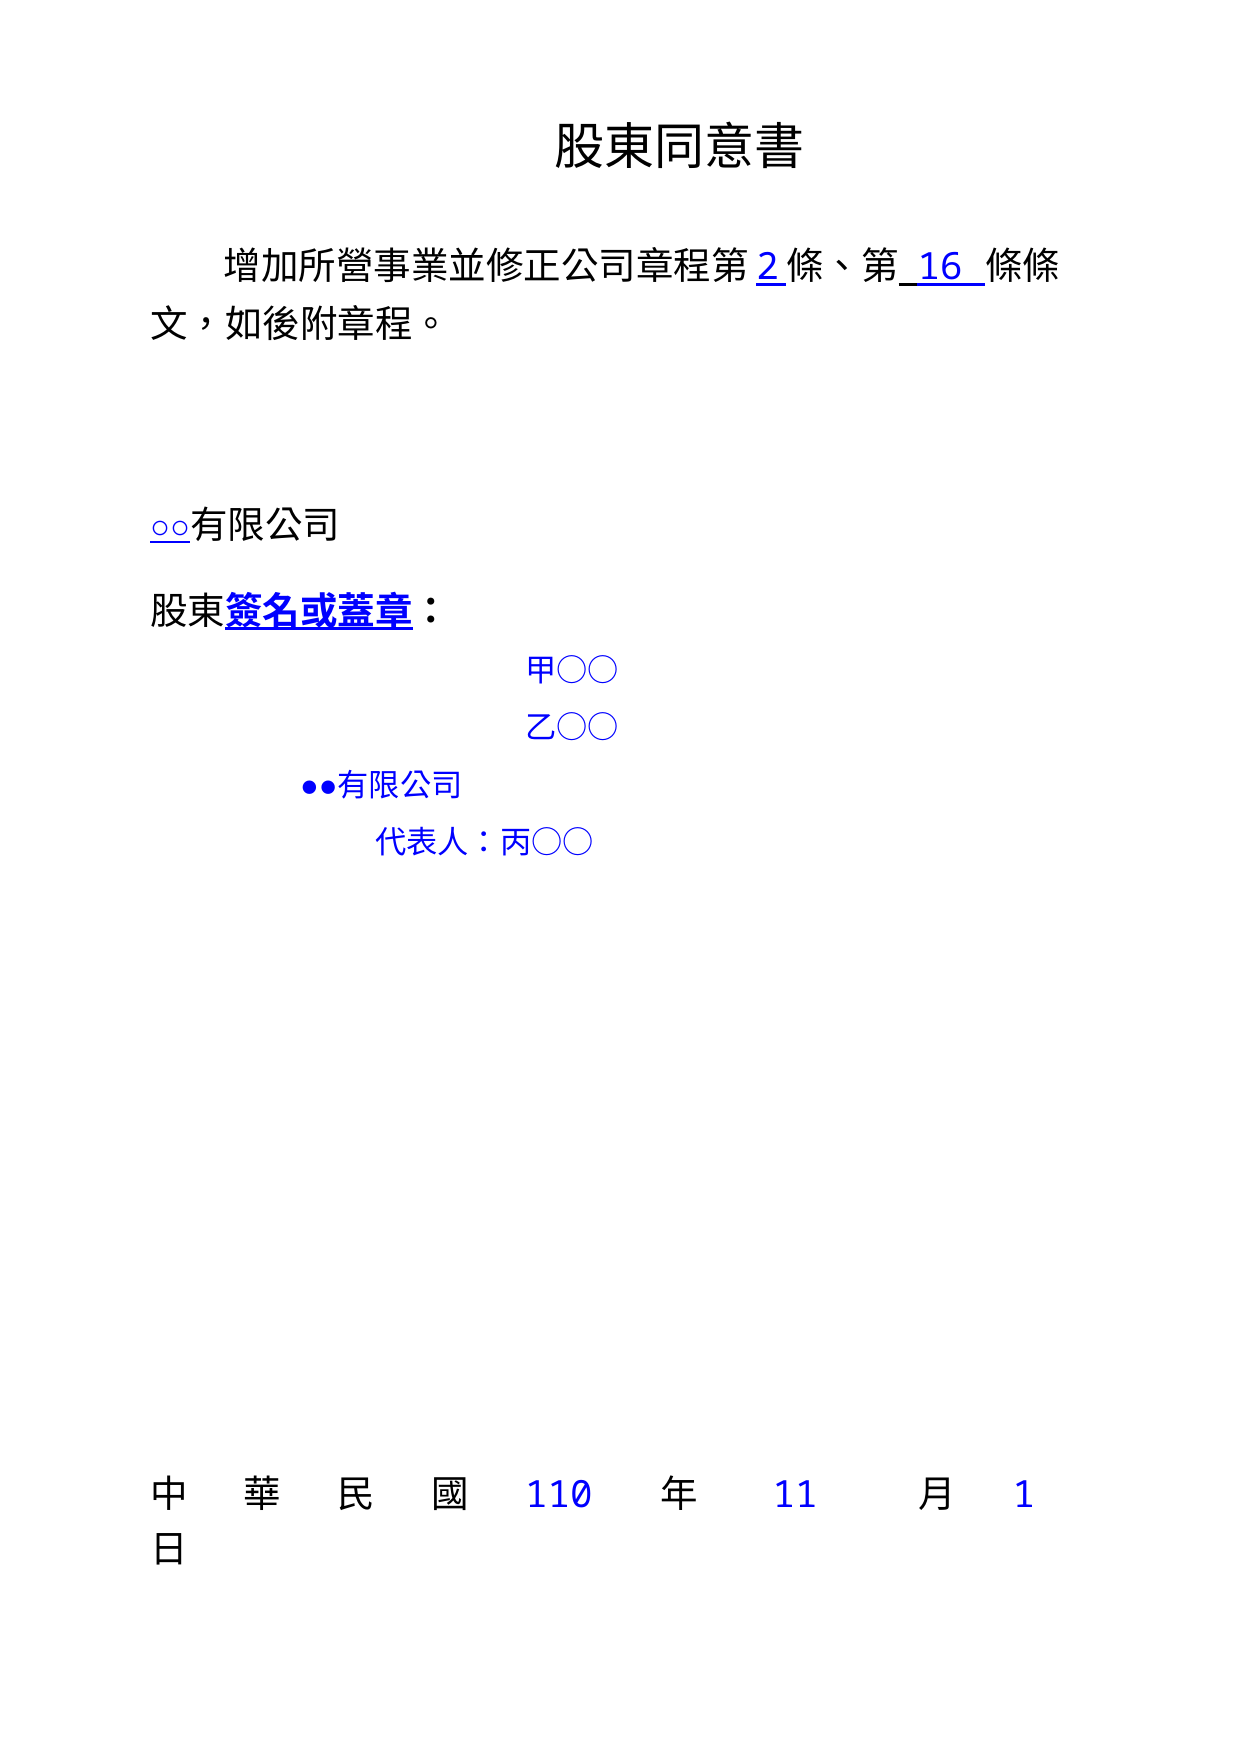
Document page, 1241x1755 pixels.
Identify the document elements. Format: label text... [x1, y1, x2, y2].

text ○○有限公司 [150, 492, 1125, 549]
text 中 華 民 國 110 年 11 月 1 日 [150, 1464, 1125, 1573]
text 股東同意書 [150, 106, 1125, 179]
text ●●有限公司 [150, 751, 1125, 808]
text 股東簽名或蓋章： [150, 578, 1125, 636]
text 增加所營事業並修正公司章程第2條、第 16 條條文，如後附章程。 [150, 234, 1081, 349]
text 乙○○ [150, 693, 1125, 751]
text 甲○○ [150, 636, 1125, 693]
text 代表人：丙○○ [150, 808, 1125, 865]
